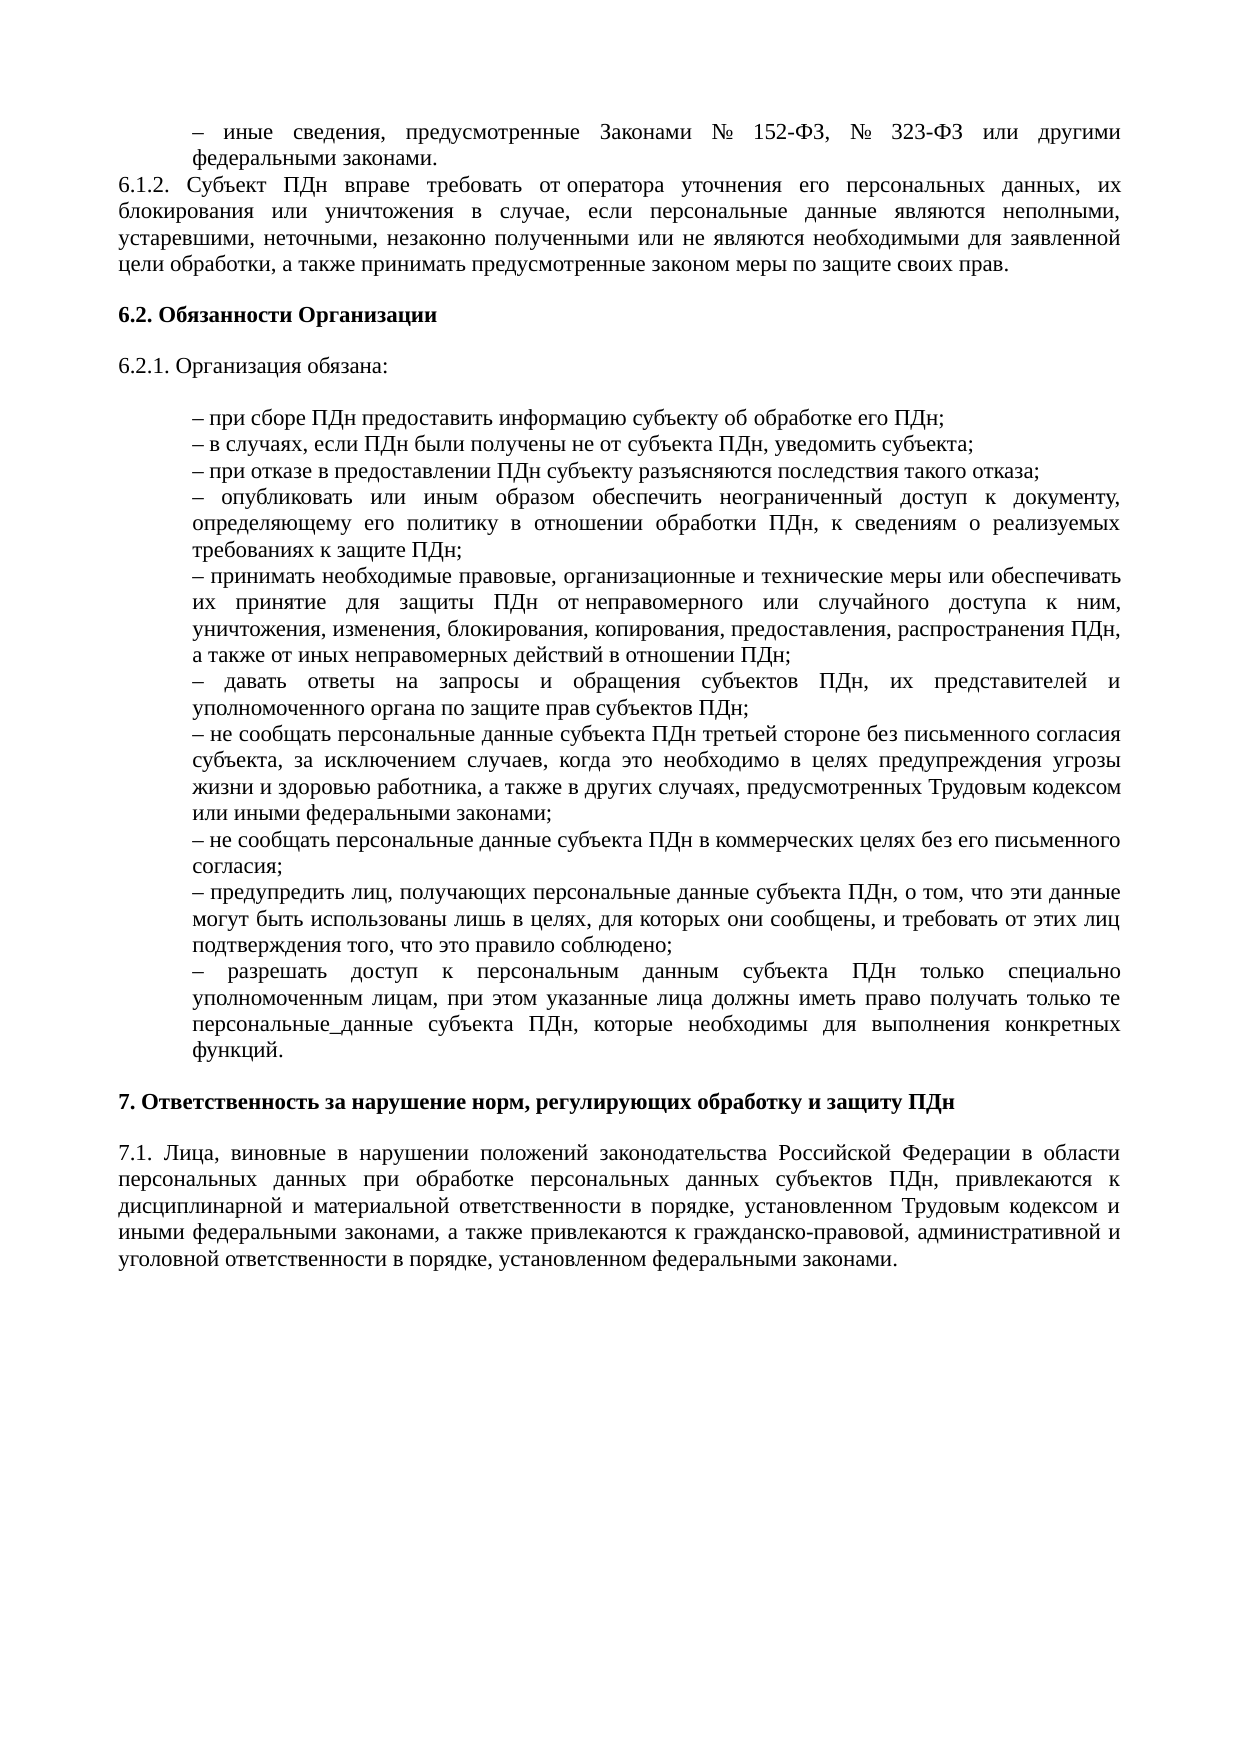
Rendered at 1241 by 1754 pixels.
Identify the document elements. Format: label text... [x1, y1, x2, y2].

text – разрешать доступ к персональным данным субъекта ПДн только специально уполномоченным лицам, при этом указанные лица должны иметь право получать только те персональные_данные субъекта ПДн, которые необходимы для выполнения конкретных функций. [192, 957, 1122, 1063]
text – не сообщать персональные данные субъекта ПДн третьей стороне без письменного согласия субъекта, за исключением случаев, когда это необходимо в целях предупреждения угрозы жизни и здоровью работника, а также в других случаях, предусмотренных Трудовым кодексом или иными федеральными законами; [192, 720, 1122, 826]
text 6.2. Обязанности Организации [118, 301, 1122, 328]
text 7.1. Лица, виновные в нарушении положений законодательства Российской Федерации в области персональных данных при обработке персональных данных субъектов ПДн, привлекаются к дисциплинарной и материальной ответственности в порядке, установленном Трудовым кодексом и иными федеральными законами, а также привлекаются к гражданско-правовой, административной и уголовной ответственности в порядке, установленном федеральными законами. [118, 1139, 1122, 1271]
text 6.1.2. Субъект ПДн вправе требовать от оператора уточнения его персональных данных, их блокирования или уничтожения в случае, если персональные данные являются неполными, устаревшими, неточными, незаконно полученными или не являются необходимыми для заявленной цели обработки, а также принимать предусмотренные законом меры по защите своих прав. [118, 171, 1122, 276]
text – при отказе в предоставлении ПДн субъекту разъясняются последствия такого отказа; [192, 457, 1122, 483]
text – опубликовать или иным образом обеспечить неограниченный доступ к документу, определяющему его политику в отношении обработки ПДн, к сведениям о реализуемых требованиях к защите ПДн; [192, 483, 1122, 562]
text – предупредить лиц, получающих персональные данные субъекта ПДн, о том, что эти данные могут быть использованы лишь в целях, для которых они сообщены, и требовать от этих лиц подтверждения того, что это правило соблюдено; [192, 878, 1122, 957]
text – не сообщать персональные данные субъекта ПДн в коммерческих целях без его письменного согласия; [192, 826, 1122, 878]
text – давать ответы на запросы и обращения субъектов ПДн, их представителей и уполномоченного органа по защите прав субъектов ПДн; [192, 667, 1122, 720]
text 7. Ответственность за нарушение норм, регулирующих обработку и защиту ПДн [118, 1088, 1122, 1114]
text – принимать необходимые правовые, организационные и технические меры или обеспечивать их принятие для защиты ПДн от неправомерного или случайного доступа к ним, уничтожения, изменения, блокирования, копирования, предоставления, распространения ПДн, а также от иных неправомерных действий в отношении ПДн; [192, 562, 1122, 667]
text – иные сведения, предусмотренные Законами № 152-ФЗ, № 323-ФЗ или другими федеральными законами. [192, 118, 1122, 171]
text 6.2.1. Организация обязана: [118, 353, 1122, 379]
text – в случаях, если ПДн были получены не от субъекта ПДн, уведомить субъекта; [192, 430, 1122, 457]
text – при сборе ПДн предоставить информацию субъекту об обработке его ПДн; [192, 404, 1122, 430]
